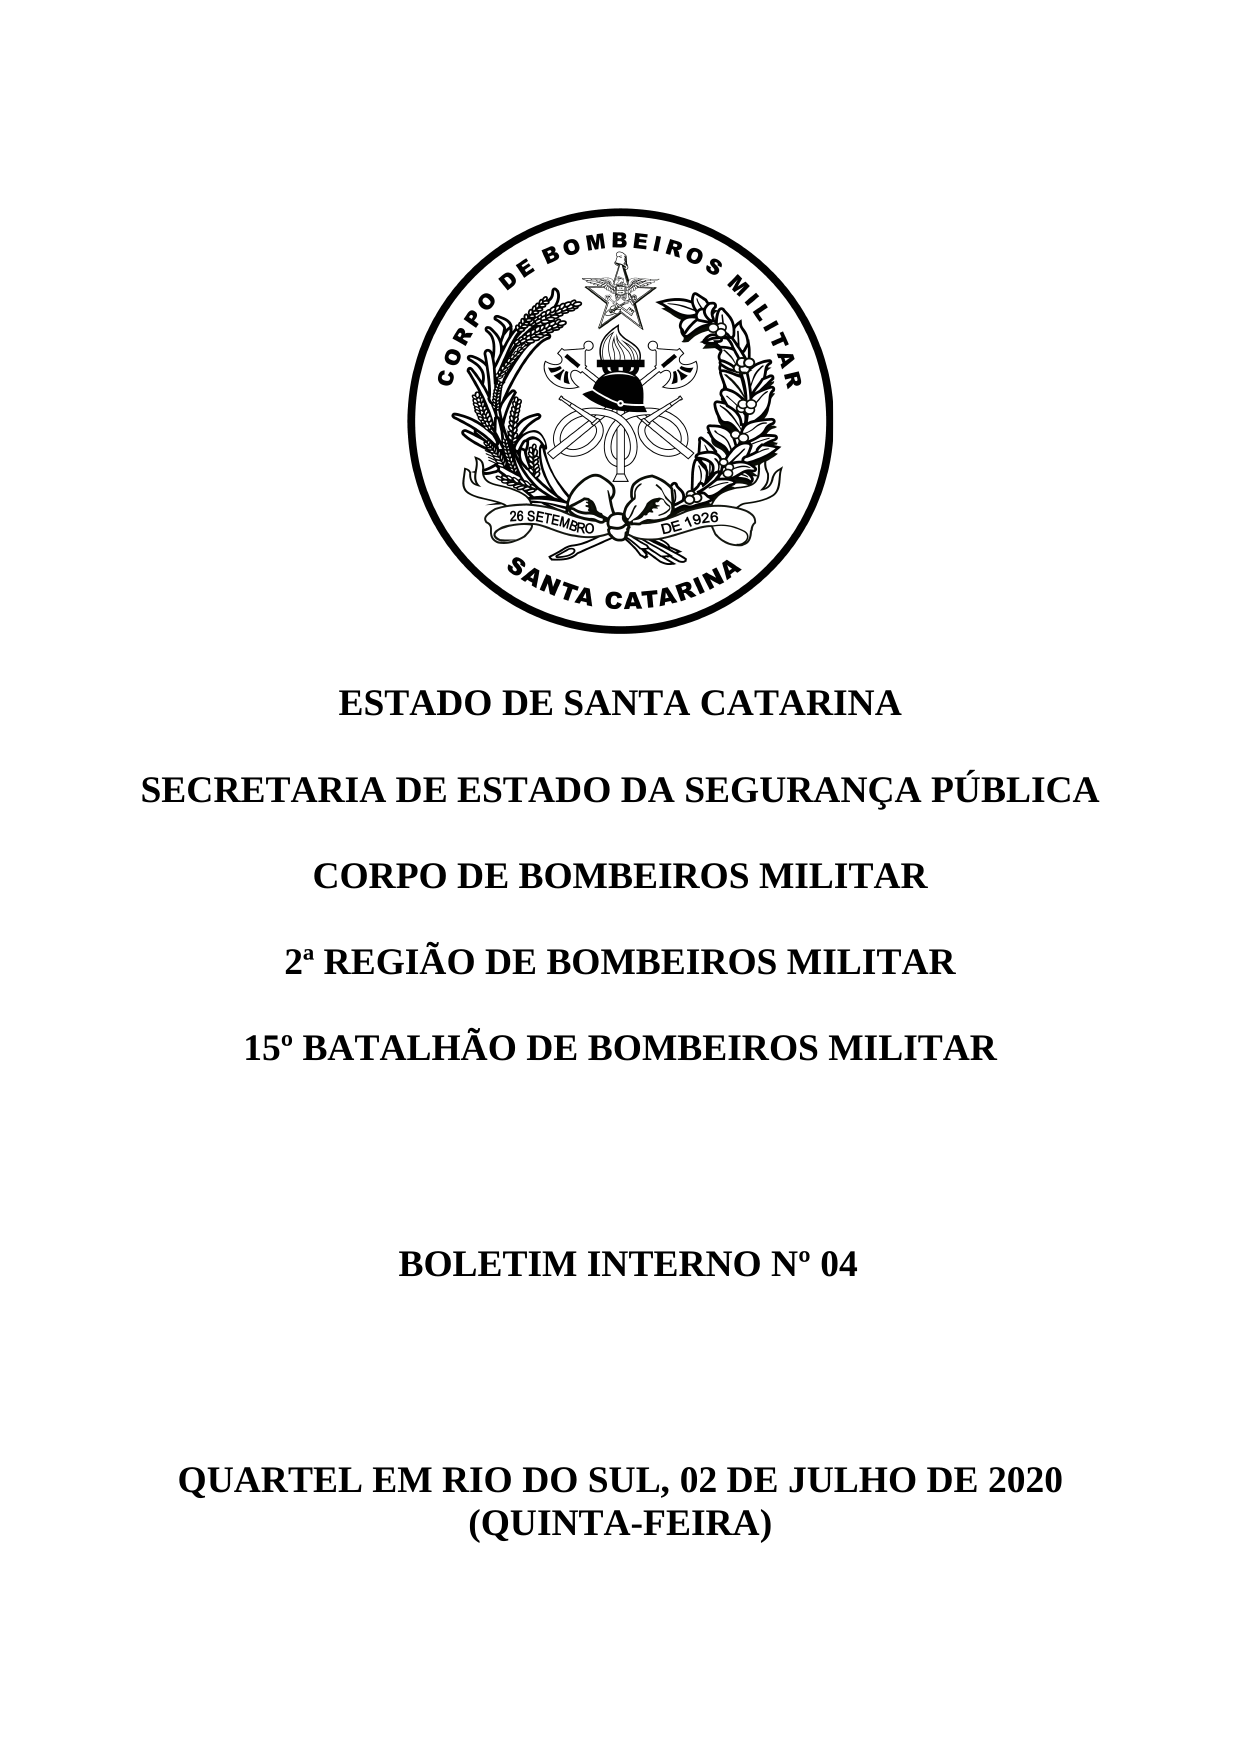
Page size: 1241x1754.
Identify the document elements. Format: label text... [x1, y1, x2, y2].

text BOLETIM INTERNO Nº 04 [118, 1241, 1138, 1284]
text QUARTEL EM RIO DO SUL, 02 DE JULHO DE 2020 [118, 1457, 1122, 1500]
text SECRETARIA DE ESTADO DA SEGURANÇA PÚBLICA [118, 767, 1122, 810]
text CORPO DE BOMBEIROS MILITAR [118, 853, 1122, 896]
text ESTADO DE SANTA CATARINA [118, 681, 1122, 724]
text 15º BATALHÃO DE BOMBEIROS MILITAR [118, 1026, 1122, 1069]
picture [407, 208, 834, 634]
text (QUINTA-FEIRA) [118, 1500, 1122, 1543]
text 2ª REGIÃO DE BOMBEIROS MILITAR [118, 939, 1122, 983]
